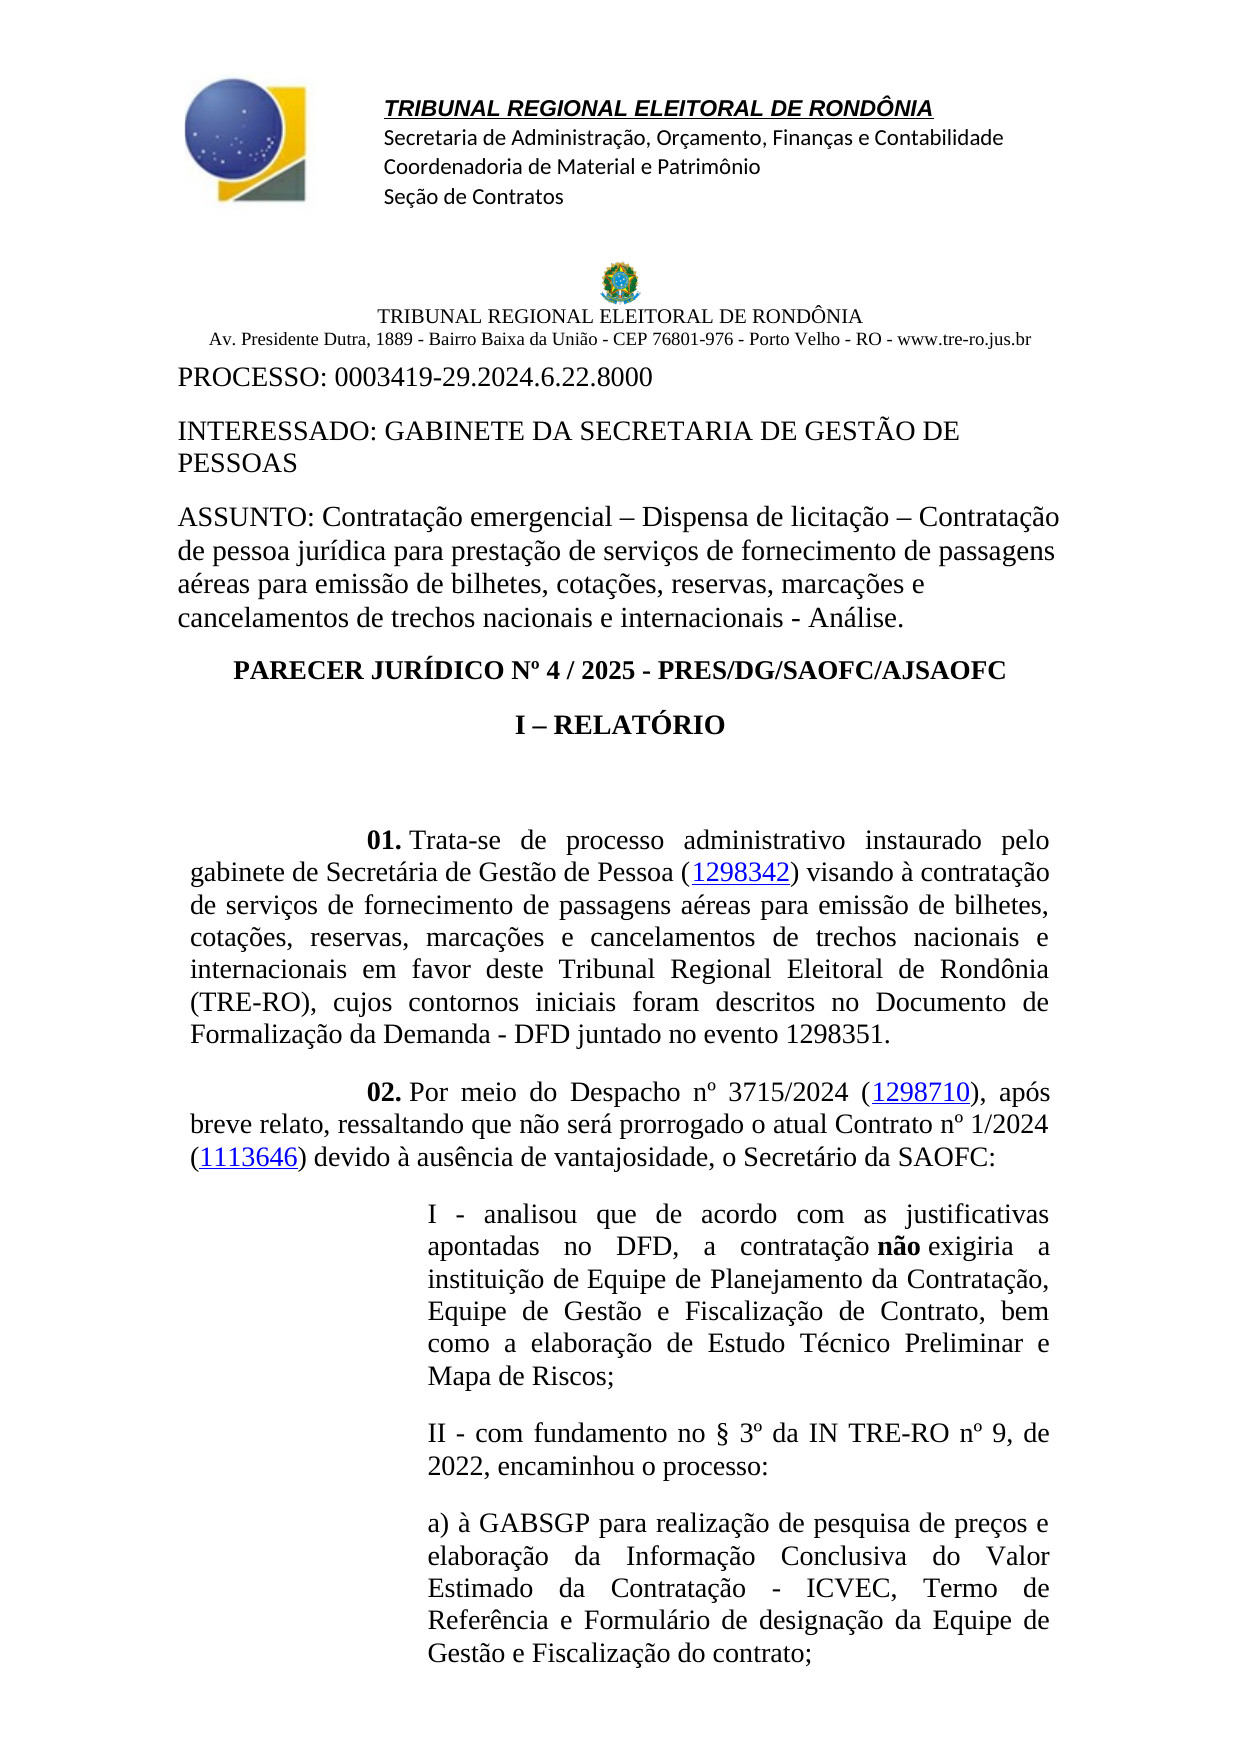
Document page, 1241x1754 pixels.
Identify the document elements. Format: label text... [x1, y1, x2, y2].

text PROCESSO: 0003419-29.2024.6.22.8000 [177, 360, 1063, 393]
text 01. Trata-se de processo administrativo instaurado pelo gabinete de Secretária de Gestão de Pessoa (1298342) visando à contratação de serviços de fornecimento de passagens aéreas para emissão de bilhetes, cotações, reservas, marcações e cancelamentos de trechos nacionais e internacionais em favor deste Tribunal Regional Eleitoral de Rondônia (TRE-RO), cujos contornos iniciais foram descritos no Documento de Formalização da Demanda - DFD juntado no evento 1298351. [190, 823, 1051, 1050]
text a) à GABSGP para realização de pesquisa de preços e elaboração da Informação Conclusiva do Valor Estimado da Contratação - ICVEC, Termo de Referência e Formulário de designação da Equipe de Gestão e Fiscalização do contrato; [427, 1506, 1051, 1668]
text II - com fundamento no § 3º da IN TRE-RO nº 9, de 2022, encaminhou o processo: [427, 1416, 1051, 1481]
text I - analisou que de acordo com as justificativas apontadas no DFD, a contratação não exigiria a instituição de Equipe de Planejamento da Contratação, Equipe de Gestão e Fiscalização de Contrato, bem como a elaboração de Estudo Técnico Preliminar e Mapa de Riscos; [427, 1197, 1051, 1391]
text TRIBUNAL REGIONAL ELEITORAL DE RONDÔNIA [177, 304, 1063, 328]
text Parecer Jurídico Nº 4 / 2025 - PRES/DG/SAOFC/AJSAOFC [177, 654, 1063, 685]
text 02. Por meio do Despacho nº 3715/2024 (1298710), após breve relato, ressaltando que não será prorrogado o atual Contrato nº 1/2024 (1113646) devido à ausência de vantajosidade, o Secretário da SAOFC: [190, 1075, 1051, 1172]
text I – RELATÓRIO [190, 708, 1051, 741]
text ASSUNTO: Contratação emergencial – Dispensa de licitação – Contratação de pessoa jurídica para prestação de serviços de fornecimento de passagens aéreas para emissão de bilhetes, cotações, reservas, marcações e cancelamentos de trechos nacionais e internacionais - Análise. [177, 499, 1063, 633]
text Av. Presidente Dutra, 1889 - Bairro Baixa da União - CEP 76801-976 - Porto Velho - RO - www.tre-ro.jus.br [177, 328, 1063, 350]
text INTERESSADO: GABINETE DA SECRETARIA DE GESTÃO DE PESSOAS [177, 413, 1063, 478]
